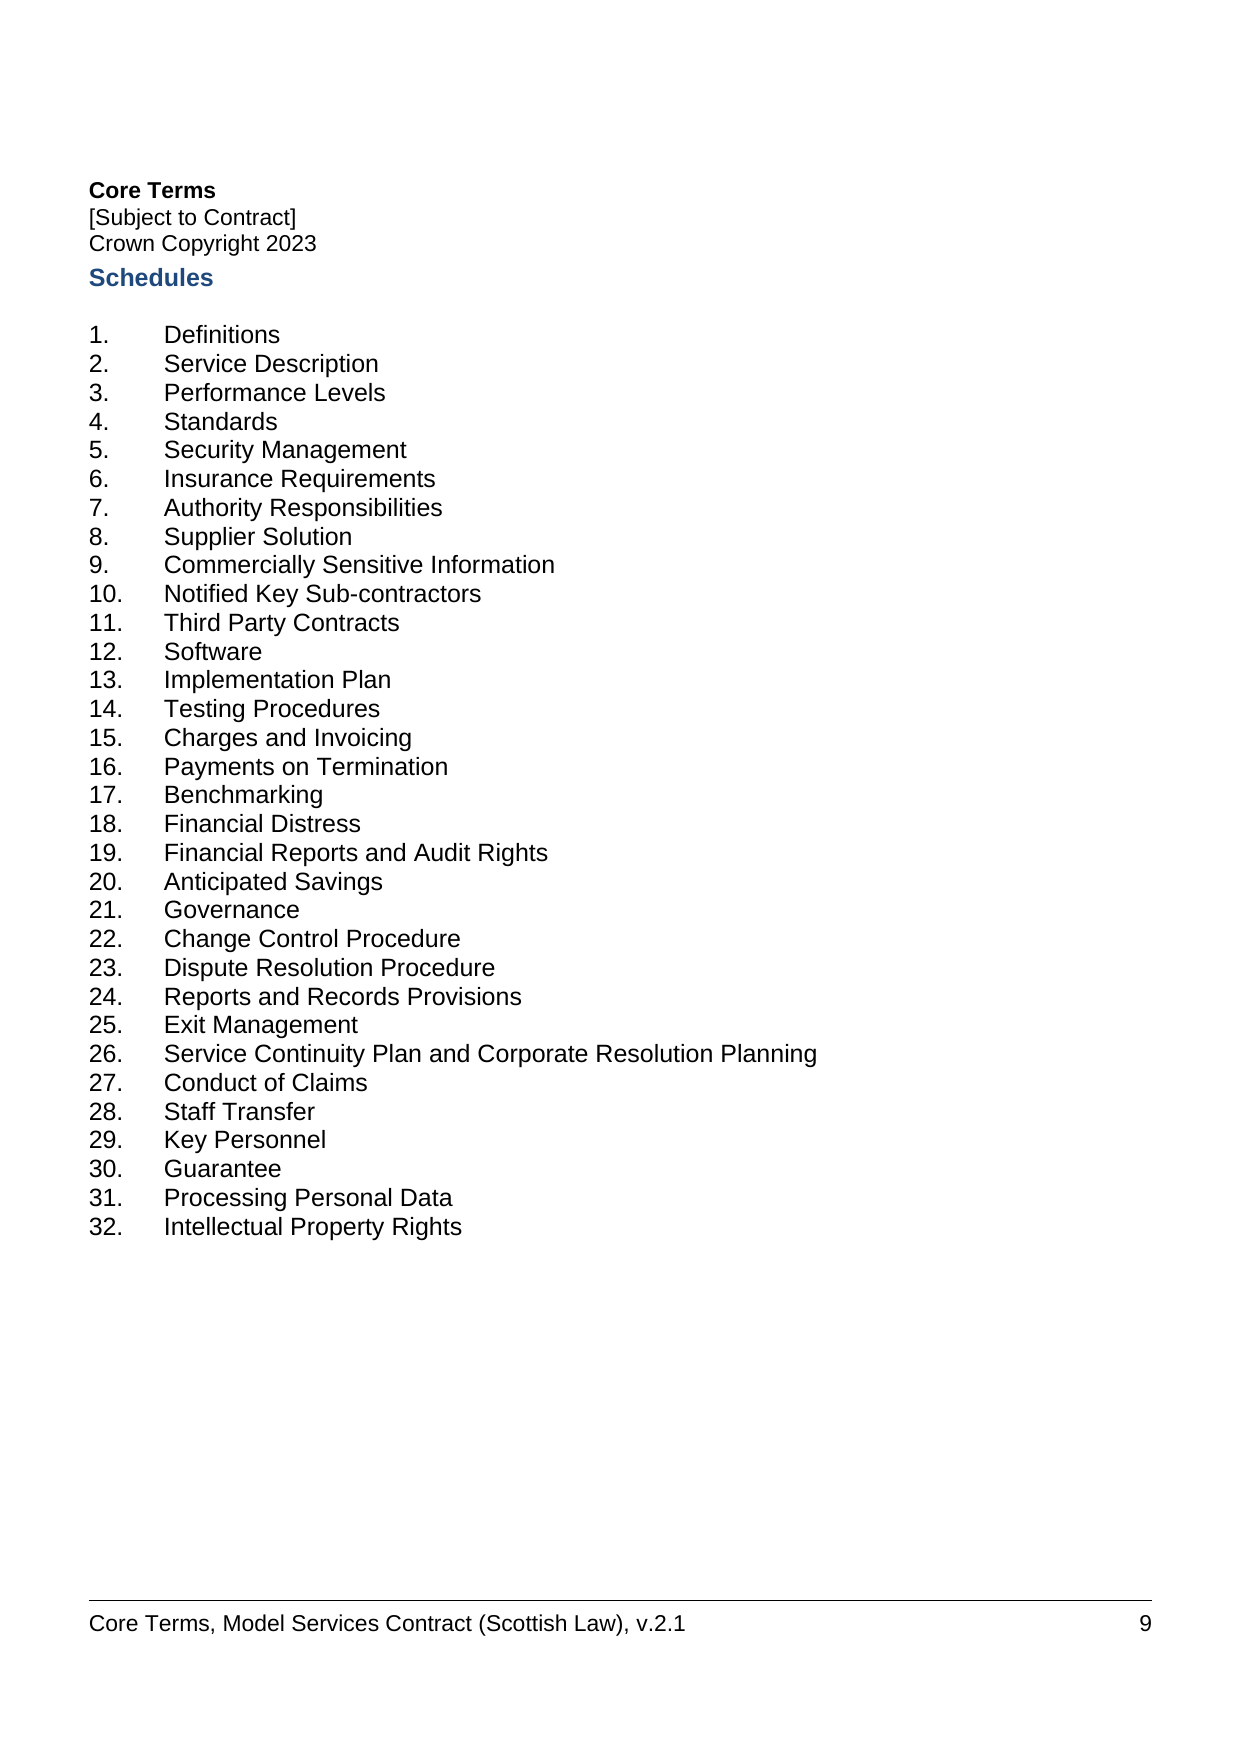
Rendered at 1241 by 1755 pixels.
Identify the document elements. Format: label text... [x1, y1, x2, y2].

list Financial Reports and Audit Rights [89, 838, 1152, 867]
list Insurance Requirements [89, 464, 1152, 493]
list Dispute Resolution Procedure [89, 953, 1152, 982]
list Charges and Invoicing [89, 723, 1152, 752]
list Software [89, 637, 1152, 666]
list Standards [89, 407, 1152, 436]
list Governance [89, 896, 1152, 924]
list Processing Personal Data [89, 1183, 1152, 1212]
list Intellectual Property Rights [89, 1212, 1152, 1241]
list Service Continuity Plan and Corporate Resolution Planning [89, 1039, 1152, 1068]
list Notified Key Sub-contractors [89, 579, 1152, 608]
list Staff Transfer [89, 1097, 1152, 1126]
list Definitions [89, 321, 1152, 349]
list Exit Management [89, 1011, 1152, 1039]
text Schedules [89, 263, 1152, 292]
list Key Personnel [89, 1126, 1152, 1154]
list Change Control Procedure [89, 924, 1152, 953]
list Benchmarking [89, 781, 1152, 809]
list Implementation Plan [89, 666, 1152, 694]
list Testing Procedures [89, 694, 1152, 723]
list Security Management [89, 436, 1152, 464]
list Performance Levels [89, 378, 1152, 407]
list Reports and Records Provisions [89, 982, 1152, 1011]
list Authority Responsibilities [89, 493, 1152, 522]
list Anticipated Savings [89, 867, 1152, 896]
list Payments on Termination [89, 752, 1152, 781]
list Supplier Solution [89, 522, 1152, 551]
list Service Description [89, 349, 1152, 378]
list Conduct of Claims [89, 1068, 1152, 1097]
list Financial Distress [89, 809, 1152, 838]
list Guarantee [89, 1154, 1152, 1183]
list Third Party Contracts [89, 608, 1152, 637]
list Commercially Sensitive Information [89, 551, 1152, 579]
